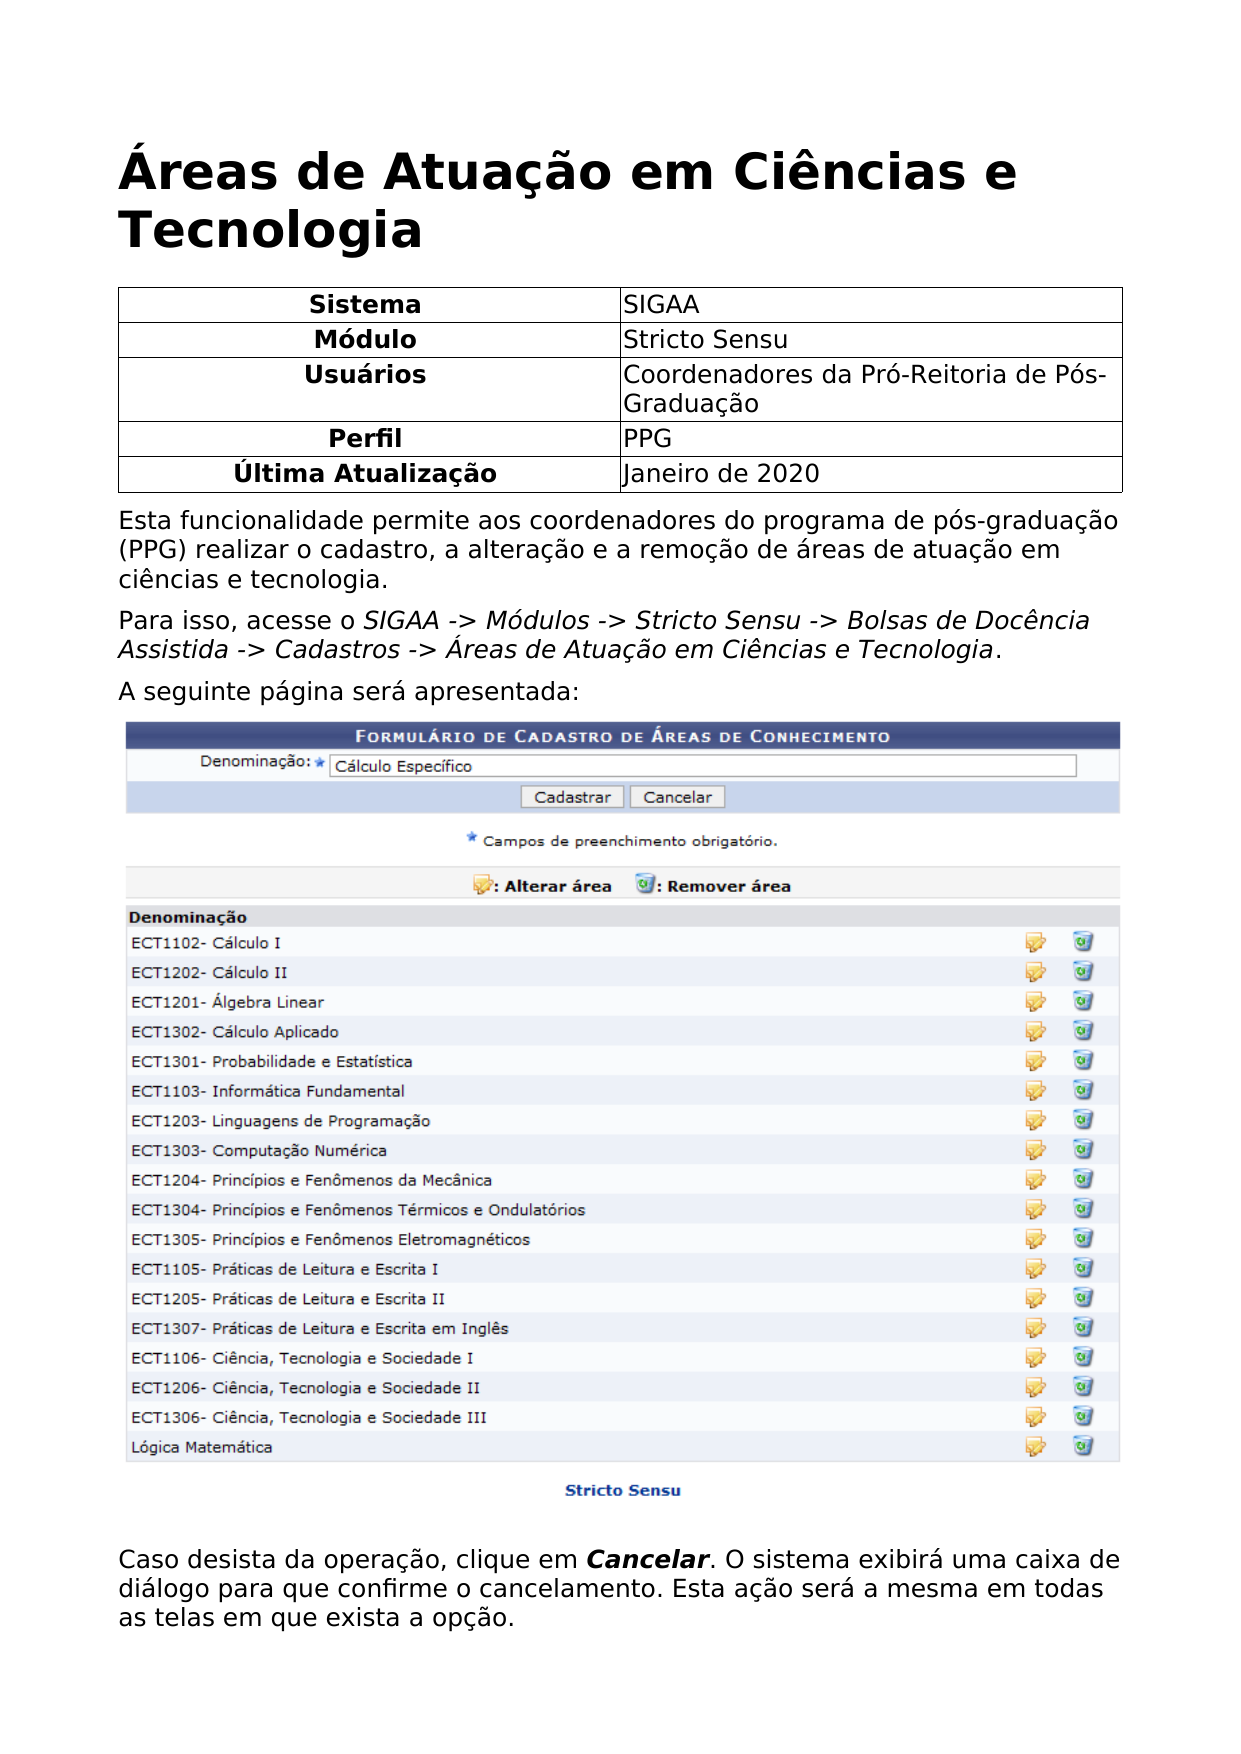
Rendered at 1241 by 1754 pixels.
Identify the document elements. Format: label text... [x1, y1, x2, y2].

text Para isso, acesse o SIGAA -> Módulos -> Stricto Sensu -> Bolsas de Docência Assistida -> Cadastros -> Áreas de Atuação em Ciências e Tecnologia. [118, 606, 1122, 665]
text Esta funcionalidade permite aos coordenadores do programa de pós-graduação (PPG) realizar o cadastro, a alteração e a remoção de áreas de atuação em ciências e tecnologia. [118, 506, 1122, 594]
text A seguinte página será apresentada: [118, 677, 1122, 706]
table_cell Usuários [119, 358, 620, 421]
text Caso desista da operação, clique em Cancelar. O sistema exibirá uma caixa de diálogo para que confirme o cancelamento. Esta ação será a mesma em todas as telas em que exista a opção. [118, 1545, 1122, 1633]
table_cell Stricto Sensu [621, 323, 1122, 357]
table_cell Perfil [119, 422, 620, 456]
subtitle Áreas de Atuação em Ciências e Tecnologia [118, 143, 1122, 259]
table_cell Última Atualização [119, 457, 620, 492]
table_cell Janeiro de 2020 [621, 457, 1122, 492]
table_cell Módulo [119, 323, 620, 357]
table_header Sistema [119, 288, 620, 322]
table_cell Coordenadores da Pró-Reitoria de Pós-Graduação [621, 358, 1122, 421]
picture [118, 718, 1123, 1504]
table_cell PPG [621, 422, 1122, 456]
table_header SIGAA [621, 288, 1122, 322]
